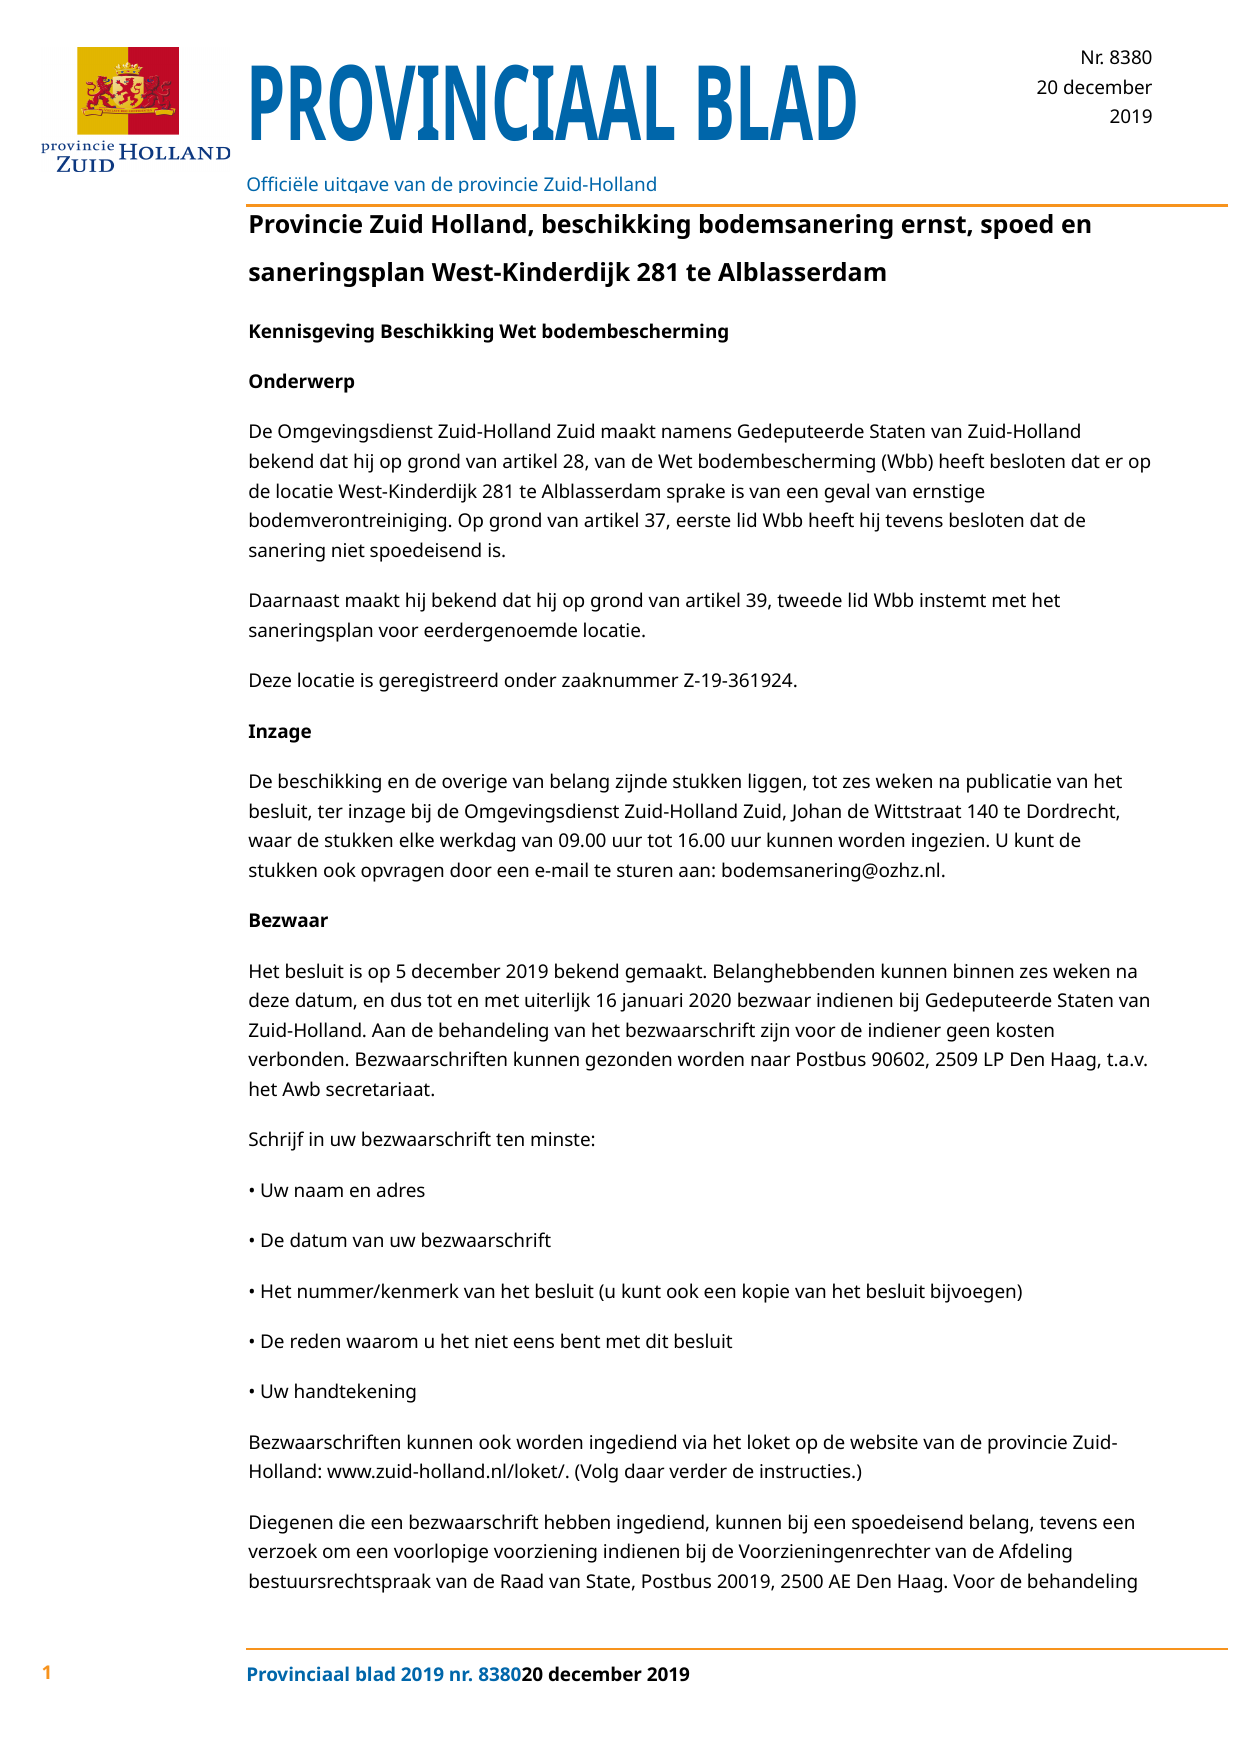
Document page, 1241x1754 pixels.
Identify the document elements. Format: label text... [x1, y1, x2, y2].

text De Omgevingsdienst Zuid-Holland Zuid maakt namens Gedeputeerde Staten van Zuid-Holland bekend dat hij op grond van artikel 28, van de Wet bodembescherming (Wbb) heeft besloten dat er op de locatie West-Kinderdijk 281 te Alblasserdam sprake is van een geval van ernstige bodemverontreiniging. Op grond van artikel 37, eerste lid Wbb heeft hij tevens besloten dat de sanering niet spoedeisend is. [248, 419, 1152, 563]
text Diegenen die een bezwaarschrift hebben ingediend, kunnen bij een spoedeisend belang, tevens een verzoek om een voorlopige voorziening indienen bij de Voorzieningenrechter van de Afdeling bestuursrechtspraak van de Raad van State, Postbus 20019, 2500 AE Den Haag. Voor de behandeling [248, 1509, 1152, 1594]
text Onderwerp [248, 368, 1152, 394]
text Daarnaast maakt hij bekend dat hij op grond van artikel 39, tweede lid Wbb instemt met het saneringsplan voor eerdergenoemde locatie. [248, 587, 1152, 643]
text • De reden waarom u het niet eens bent met dit besluit [248, 1328, 1152, 1354]
text • De datum van uw bezwaarschrift [248, 1227, 1152, 1253]
text Inzage [248, 718, 1152, 744]
text Bezwaar [248, 907, 1152, 933]
picture [41, 47, 231, 172]
text Deze locatie is geregistreerd onder zaaknummer Z-19-361924. [248, 667, 1152, 693]
text Kennisgeving Beschikking Wet bodembescherming [248, 318, 1152, 344]
text • Uw naam en adres [248, 1177, 1152, 1203]
text Schrijf in uw bezwaarschrift ten minste: [248, 1127, 1152, 1152]
text • Het nummer/kenmerk van het besluit (u kunt ook een kopie van het besluit bijvoegen) [248, 1278, 1152, 1304]
text Bezwaarschriften kunnen ook worden ingediend via het loket op de website van de provincie Zuid-Holland: www.zuid-holland.nl/loket/. (Volg daar verder de instructies.) [248, 1429, 1152, 1484]
text Provincie Zuid Holland, beschikking bodemsanering ernst, spoed en saneringsplan West-Kinderdijk 281 te Alblasserdam [248, 207, 1152, 288]
text De beschikking en de overige van belang zijnde stukken liggen, tot zes weken na publicatie van het besluit, ter inzage bij de Omgevingsdienst Zuid-Holland Zuid, Johan de Wittstraat 140 te Dordrecht, waar de stukken elke werkdag van 09.00 uur tot 16.00 uur kunnen worden ingezien. U kunt de stukken ook opvragen door een e-mail te sturen aan: bodemsanering@ozhz.nl. [248, 768, 1152, 883]
text • Uw handtekening [248, 1379, 1152, 1404]
text Het besluit is op 5 december 2019 bekend gemaakt. Belanghebbenden kunnen binnen zes weken na deze datum, en dus tot en met uiterlijk 16 januari 2020 bezwaar indienen bij Gedeputeerde Staten van Zuid-Holland. Aan de behandeling van het bezwaarschrift zijn voor de indiener geen kosten verbonden. Bezwaarschriften kunnen gezonden worden naar Postbus 90602, 2509 LP Den Haag, t.a.v. het Awb secretariaat. [248, 958, 1152, 1102]
